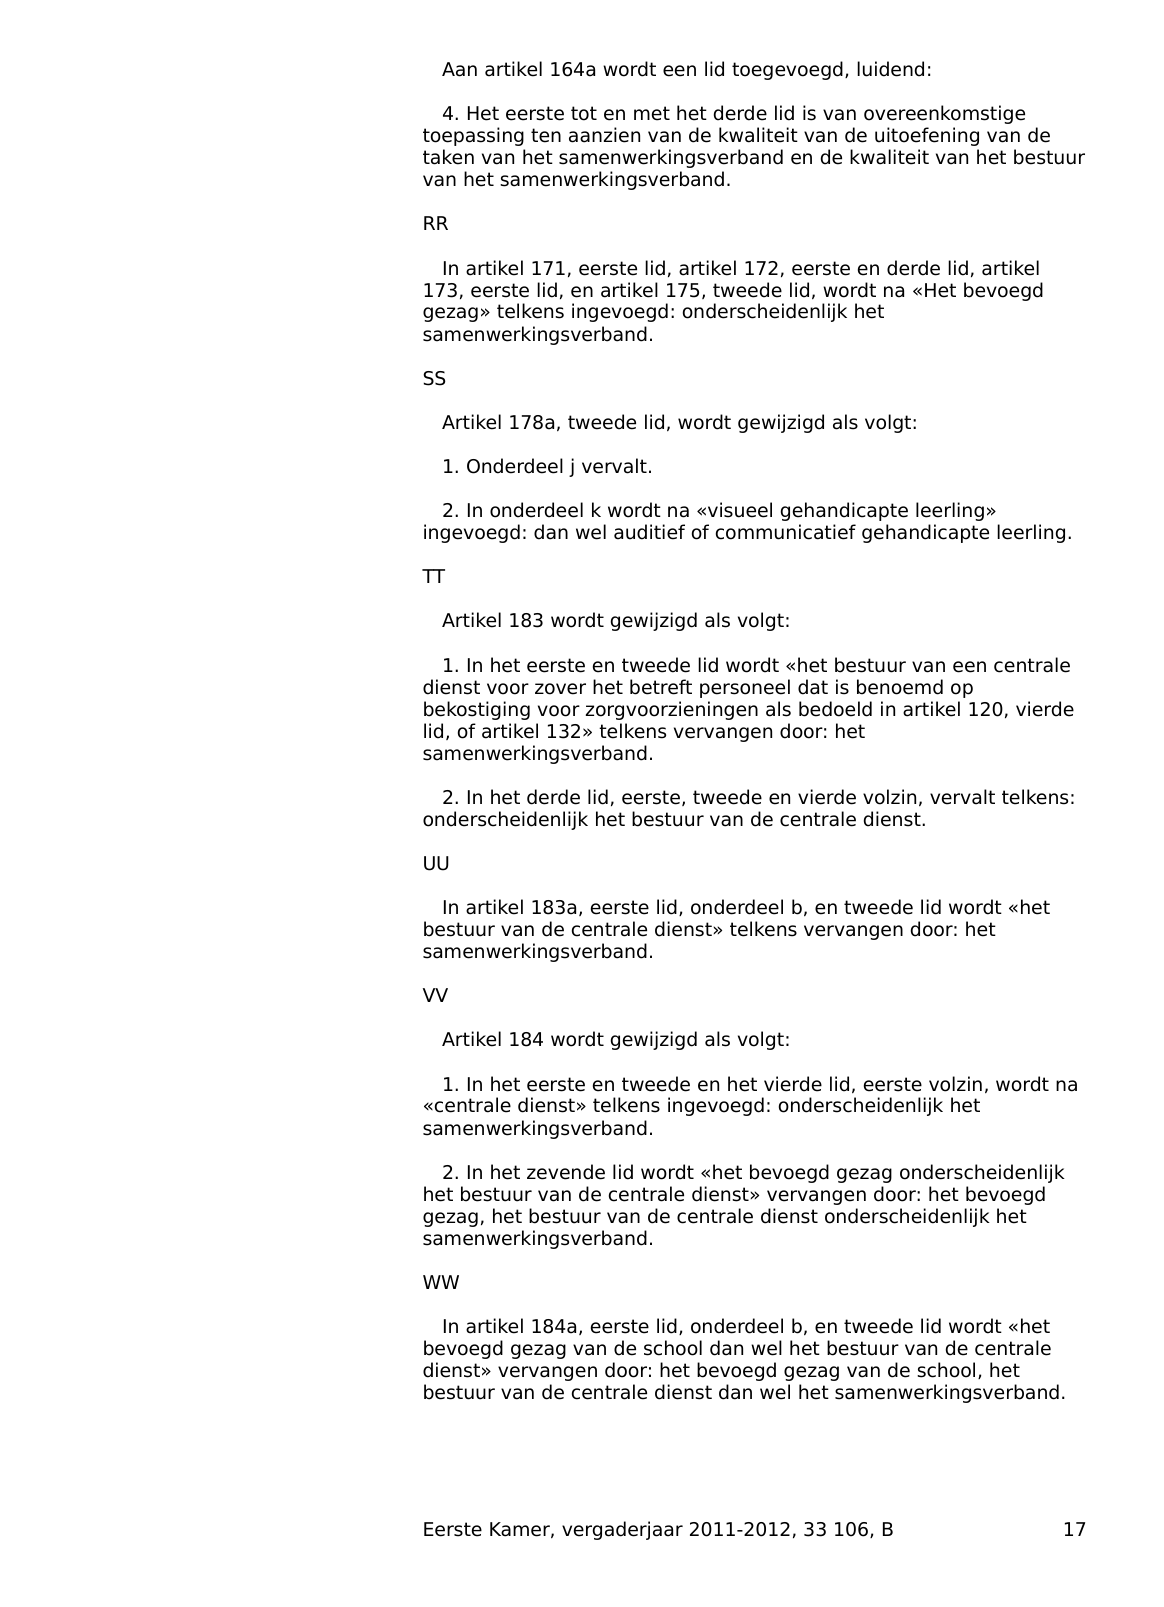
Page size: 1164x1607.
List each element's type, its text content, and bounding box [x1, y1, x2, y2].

text In artikel 184a, eerste lid, onderdeel b, en tweede lid wordt «het bevoegd gezag van de school dan wel het bestuur van de centrale dienst» vervangen door: het bevoegd gezag van de school, het bestuur van de centrale dienst dan wel het samenwerkingsverband. [422, 1316, 1087, 1404]
text 2. In het zevende lid wordt «het bevoegd gezag onderscheidenlijk het bestuur van de centrale dienst» vervangen door: het bevoegd gezag, het bestuur van de centrale dienst onderscheidenlijk het samenwerkingsverband. [422, 1162, 1087, 1249]
text 2. In onderdeel k wordt na «visueel gehandicapte leerling» ingevoegd: dan wel auditief of communicatief gehandicapte leerling. [422, 500, 1087, 544]
text 1. In het eerste en tweede lid wordt «het bestuur van een centrale dienst voor zover het betreft personeel dat is benoemd op bekostiging voor zorgvoorzieningen als bedoeld in artikel 120, vierde lid, of artikel 132» telkens vervangen door: het samenwerkingsverband. [422, 654, 1087, 764]
text SS [422, 368, 1087, 389]
text In artikel 171, eerste lid, artikel 172, eerste en derde lid, artikel 173, eerste lid, en artikel 175, tweede lid, wordt na «Het bevoegd gezag» telkens ingevoegd: onderscheidenlijk het samenwerkingsverband. [422, 257, 1087, 345]
text Artikel 183 wordt gewijzigd als volgt: [422, 610, 1087, 632]
text Artikel 184 wordt gewijzigd als volgt: [422, 1029, 1087, 1051]
text In artikel 183a, eerste lid, onderdeel b, en tweede lid wordt «het bestuur van de centrale dienst» telkens vervangen door: het samenwerkingsverband. [422, 897, 1087, 963]
text Aan artikel 164a wordt een lid toegevoegd, luidend: [422, 59, 1087, 81]
text Artikel 178a, tweede lid, wordt gewijzigd als volgt: [422, 412, 1087, 434]
text VV [422, 985, 1087, 1007]
text 1. Onderdeel j vervalt. [422, 456, 1087, 478]
text 2. In het derde lid, eerste, tweede en vierde volzin, vervalt telkens: onderscheidenlijk het bestuur van de centrale dienst. [422, 787, 1087, 831]
text RR [422, 213, 1087, 235]
text 1. In het eerste en tweede en het vierde lid, eerste volzin, wordt na «centrale dienst» telkens ingevoegd: onderscheidenlijk het samenwerkingsverband. [422, 1073, 1087, 1139]
text WW [422, 1272, 1087, 1294]
text TT [422, 566, 1087, 588]
text UU [422, 853, 1087, 875]
text 4. Het eerste tot en met het derde lid is van overeenkomstige toepassing ten aanzien van de kwaliteit van de uitoefening van de taken van het samenwerkingsverband en de kwaliteit van het bestuur van het samenwerkingsverband. [422, 103, 1087, 191]
